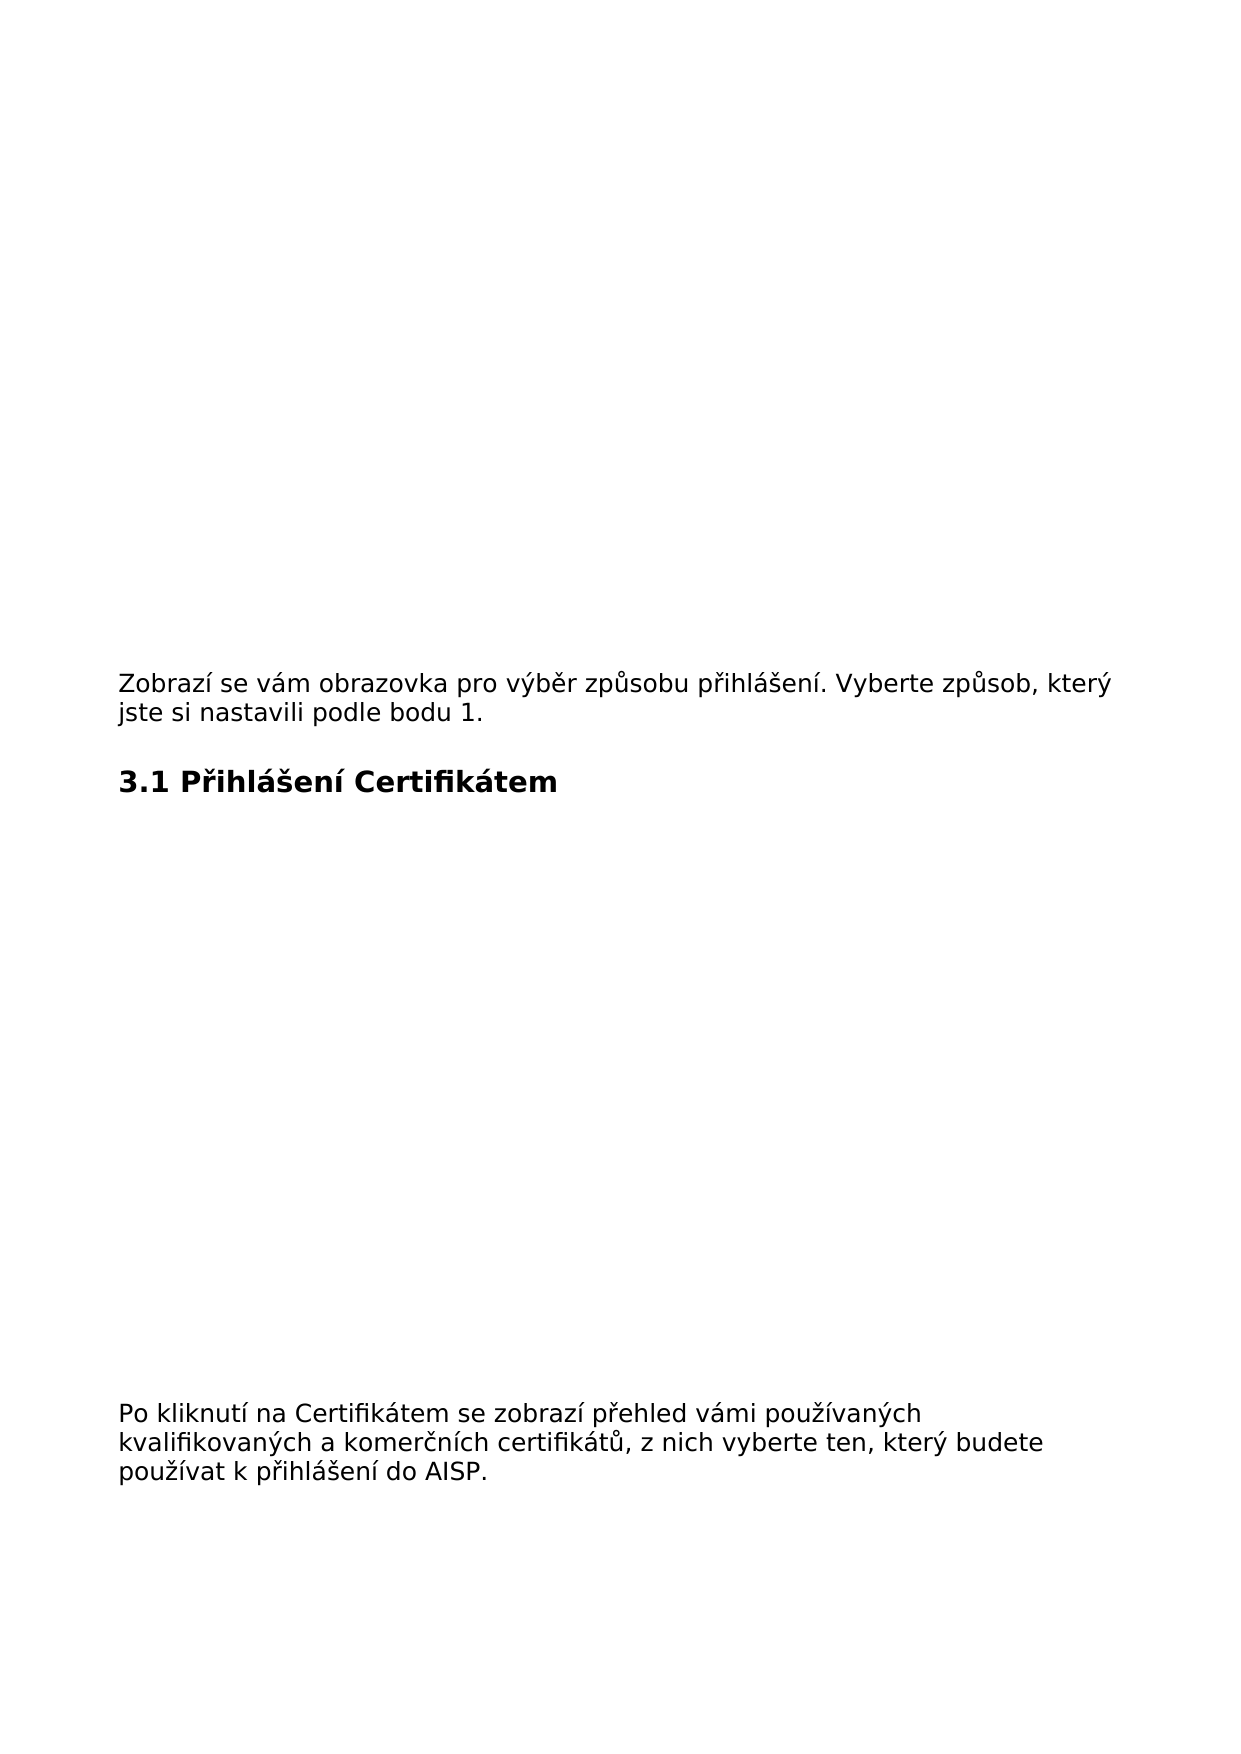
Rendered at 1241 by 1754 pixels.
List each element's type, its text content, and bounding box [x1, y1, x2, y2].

text Po kliknutí na Certifikátem se zobrazí přehled vámi používaných kvalifikovaných a komerčních certifikátů, z nich vyberte ten, který budete používat k přihlášení do AISP. [118, 1313, 1122, 1486]
text Zobrazí se vám obrazovka pro výběr způsobu přihlášení. Vyberte způsob, který jste si nastavili podle bodu 1. [118, 669, 1122, 727]
subtitle 3.1 Přihlášení Certifikátem [118, 765, 1122, 799]
